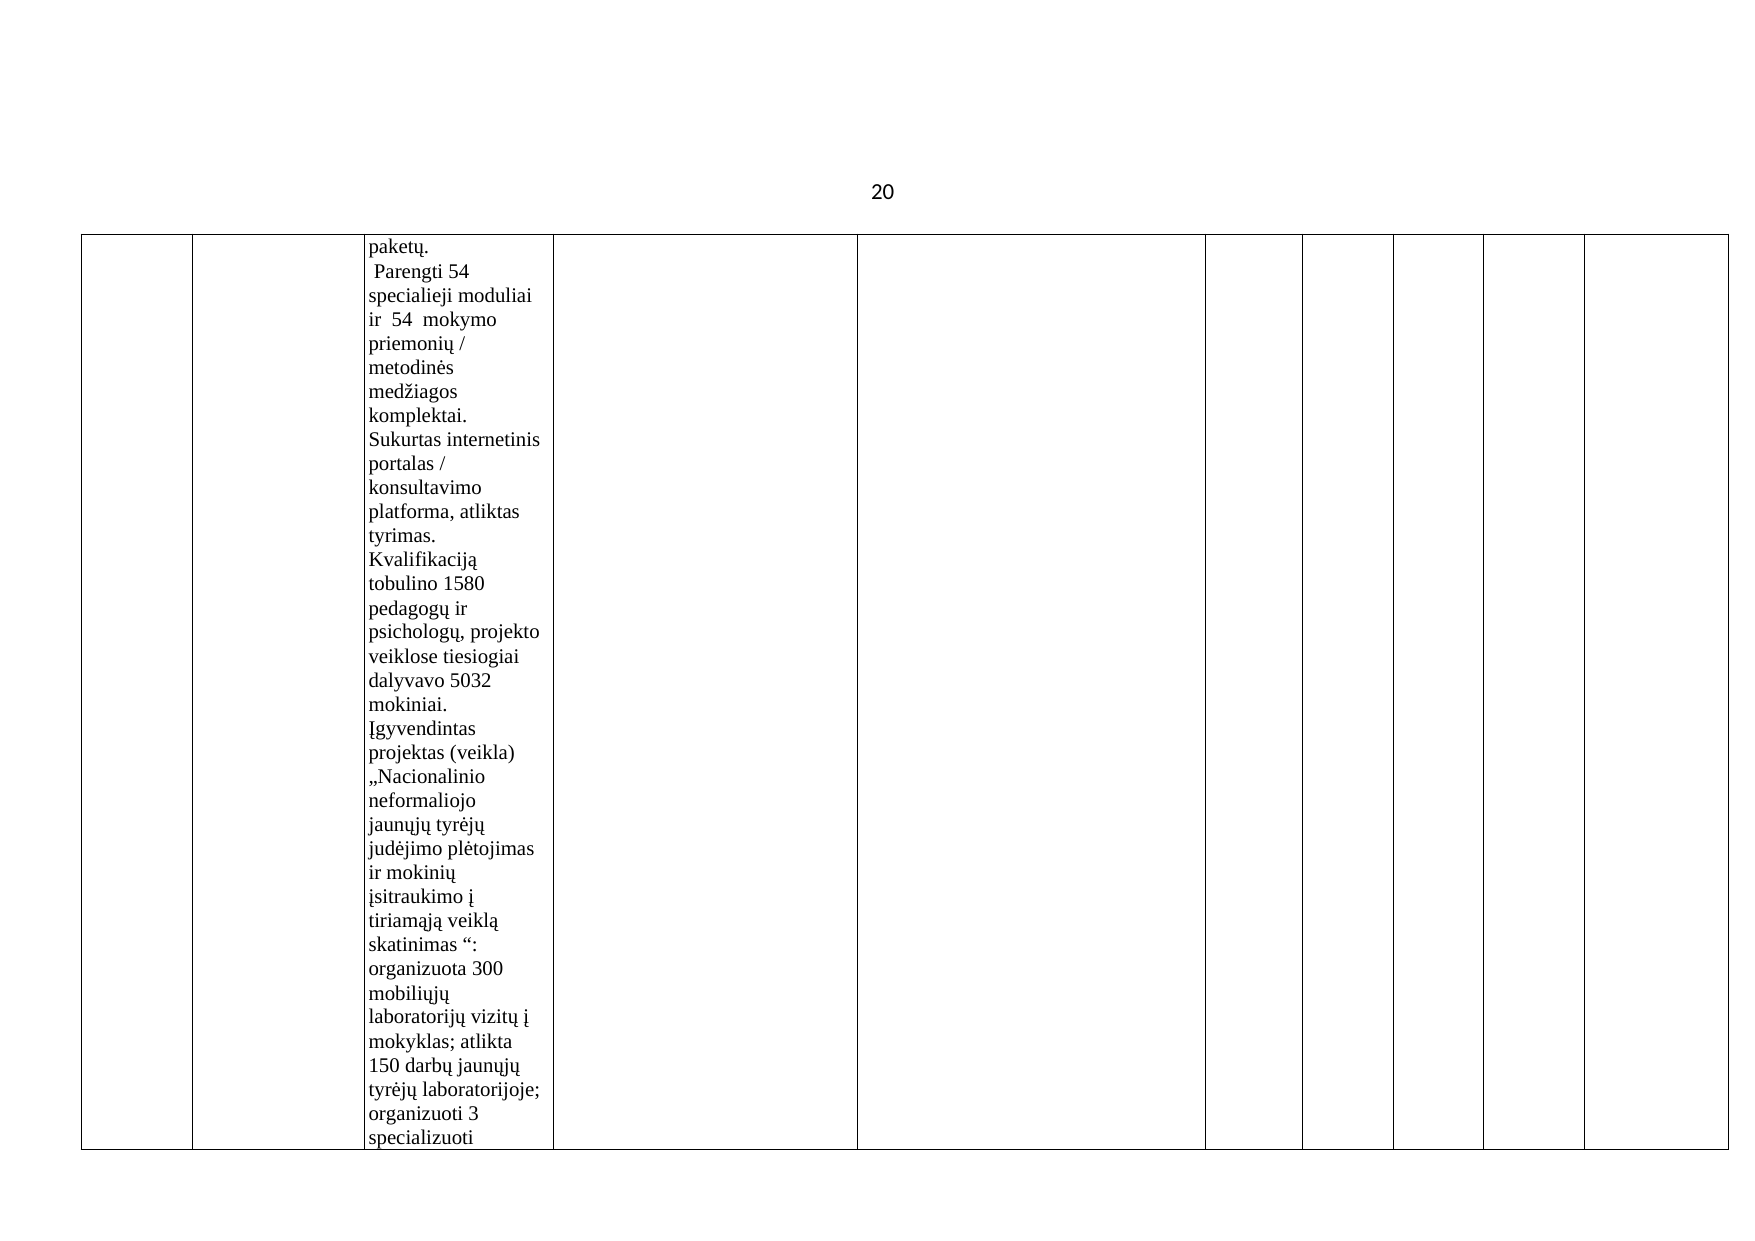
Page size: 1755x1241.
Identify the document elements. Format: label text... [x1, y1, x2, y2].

table_cell [1484, 235, 1584, 1149]
table_cell [1585, 235, 1728, 1149]
table_cell [1303, 235, 1393, 1149]
table_cell [1206, 235, 1302, 1149]
table_cell [82, 235, 192, 1149]
table_cell paketų. Parengti 54 specialieji moduliai ir 54 mokymo priemonių / metodinės medžiagos komplektai. Sukurtas internetinis portalas / konsultavimo platforma, atliktas tyrimas. Kvalifikaciją tobulino 1580 pedagogų ir psichologų, projekto veiklose tiesiogiai dalyvavo 5032 mokiniai. Įgyvendintas projektas (veikla) „Nacionalinio neformaliojo jaunųjų tyrėjų judėjimo plėtojimas ir mokinių įsitraukimo į tiriamąją veiklą skatinimas “: organizuota 300 mobiliųjų laboratorijų vizitų į mokyklas; atlikta 150 darbų jaunųjų tyrėjų laboratorijoje; organizuoti 3 specializuoti [365, 235, 553, 1149]
table_cell [1729, 234, 1735, 1149]
table_cell [858, 235, 1205, 1149]
table_cell [193, 235, 364, 1149]
table_cell [1394, 235, 1483, 1149]
table_cell [554, 235, 857, 1149]
